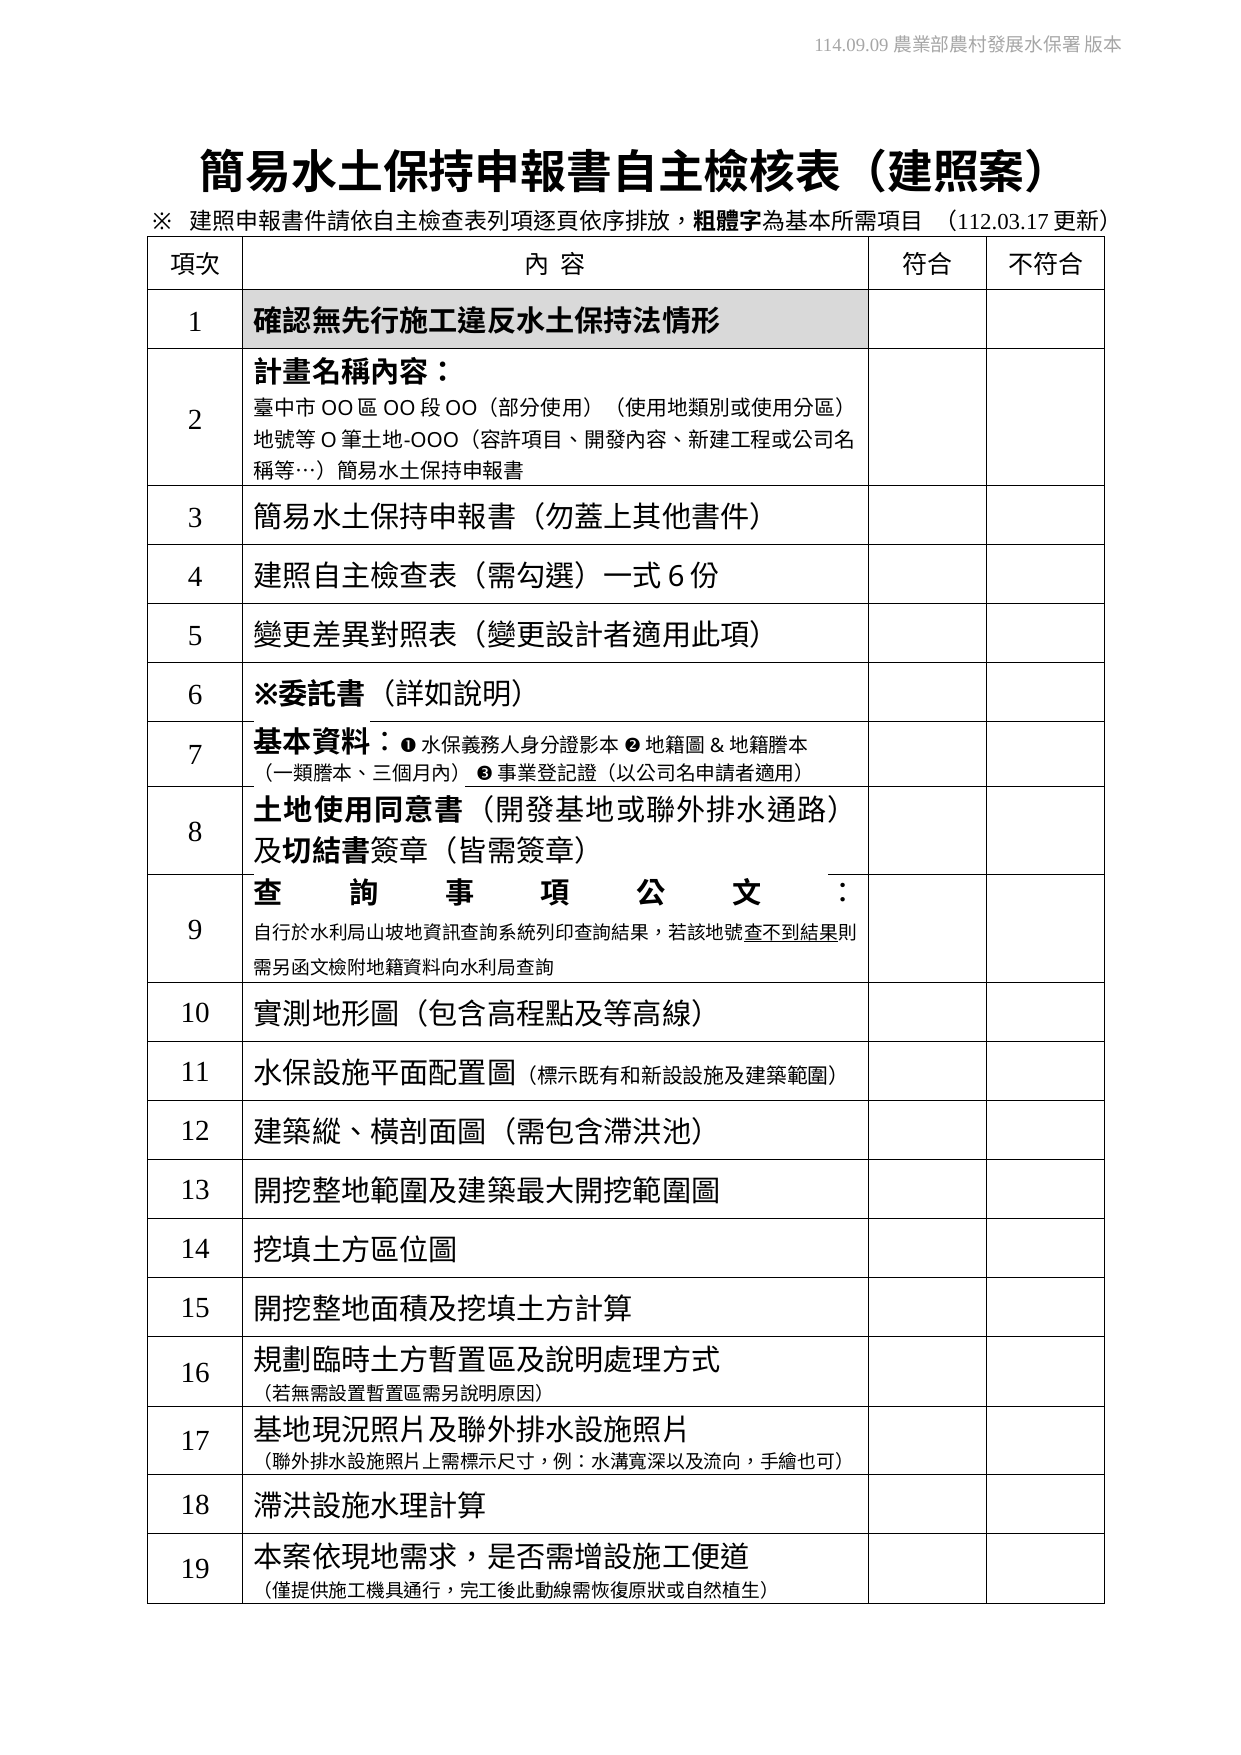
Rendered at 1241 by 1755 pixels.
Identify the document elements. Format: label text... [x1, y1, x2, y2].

table_cell 規劃臨時土方暫置區及說明處理方式 （若無需設置暫置區需另說明原因） [243, 1337, 868, 1406]
table_header 不符合 [987, 237, 1104, 289]
table_cell [987, 604, 1104, 662]
table_cell 18 [148, 1475, 242, 1533]
table_cell 水保設施平面配置圖（標示既有和新設設施及建築範圍） [243, 1042, 868, 1100]
table_cell 5 [148, 604, 242, 662]
table_cell 本案依現地需求，是否需增設施工便道 （僅提供施工機具通行，完工後此動線需恢復原狀或自然植生） [243, 1534, 868, 1603]
table_cell [869, 1475, 986, 1533]
table_cell [987, 486, 1104, 544]
table_cell [987, 787, 1104, 874]
table_cell [987, 1337, 1104, 1406]
table_cell [869, 1407, 986, 1474]
table_cell 19 [148, 1534, 242, 1603]
table_cell [869, 604, 986, 662]
table_cell [987, 349, 1104, 484]
table_cell ※委託書（詳如說明） [243, 663, 868, 721]
table_cell [869, 486, 986, 544]
table_cell 17 [148, 1407, 242, 1474]
table_cell [987, 875, 1104, 982]
table_cell 2 [148, 349, 242, 484]
text ※ 建照申報書件請依自主檢查表列項逐頁依序排放，粗體字為基本所需項目 （112.03.17更新） [148, 203, 1122, 236]
table_cell [869, 1534, 986, 1603]
table_cell [987, 1219, 1104, 1277]
table_cell 13 [148, 1160, 242, 1218]
table_cell 建築縱、橫剖面圖（需包含滯洪池） [243, 1101, 868, 1159]
table_cell 開挖整地範圍及建築最大開挖範圍圖 [243, 1160, 868, 1218]
table_cell [869, 875, 986, 982]
table_cell [987, 1101, 1104, 1159]
table_cell [987, 1475, 1104, 1533]
table_cell [987, 1042, 1104, 1100]
table_cell [987, 1407, 1104, 1474]
table_cell 8 [148, 787, 242, 874]
table_header 內 容 [243, 237, 868, 289]
table_cell 基本資料： 水保義務人身分證影本  地籍圖 & 地籍謄本 （一類謄本、三個月內）  事業登記證（以公司名申請者適用） [243, 722, 868, 786]
table_cell 實測地形圖（包含高程點及等高線） [243, 983, 868, 1041]
table_cell 14 [148, 1219, 242, 1277]
table_cell 變更差異對照表（變更設計者適用此項） [243, 604, 868, 662]
table_cell [869, 983, 986, 1041]
table_cell [987, 663, 1104, 721]
table_cell [869, 349, 986, 484]
table_cell [987, 1278, 1104, 1336]
table_cell 1 [148, 290, 242, 348]
table_cell [987, 1534, 1104, 1603]
table_cell 滯洪設施水理計算 [243, 1475, 868, 1533]
table_cell 基地現況照片及聯外排水設施照片 （聯外排水設施照片上需標示尺寸，例：水溝寬深以及流向，手繪也可） [243, 1407, 868, 1474]
table_cell [987, 983, 1104, 1041]
table_cell 建照自主檢查表（需勾選）一式6份 [243, 545, 868, 603]
table_cell 3 [148, 486, 242, 544]
table_cell [869, 1337, 986, 1406]
table_cell 10 [148, 983, 242, 1041]
table_cell [869, 1219, 986, 1277]
table_cell 11 [148, 1042, 242, 1100]
table_cell 9 [148, 875, 242, 982]
table_cell 7 [148, 722, 242, 786]
table_cell [869, 1042, 986, 1100]
table_cell 6 [148, 663, 242, 721]
table_cell 15 [148, 1278, 242, 1336]
table_cell 4 [148, 545, 242, 603]
table_cell [869, 290, 986, 348]
table_cell 計畫名稱內容： 臺中市OO區OO段OO（部分使用）（使用地類別或使用分區）地號等O筆土地-OOO（容許項目、開發內容、新建工程或公司名稱等…）簡易水土保持申報書 [243, 349, 868, 484]
table_cell [987, 290, 1104, 348]
table_cell 16 [148, 1337, 242, 1406]
table_cell 12 [148, 1101, 242, 1159]
table_cell [869, 1278, 986, 1336]
table_cell 簡易水土保持申報書（勿蓋上其他書件） [243, 486, 868, 544]
table_cell 確認無先行施工違反水土保持法情形 [243, 290, 868, 348]
table_cell 土地使用同意書（開發基地或聯外排水通路）及切結書簽章（皆需簽章） [243, 787, 868, 874]
table_cell 查詢事項公文： 自行於水利局山坡地資訊查詢系統列印查詢結果，若該地號查不到結果則需另函文檢附地籍資料向水利局查詢 [243, 875, 868, 982]
table_header 符合 [869, 237, 986, 289]
table_cell [987, 1160, 1104, 1218]
table_header 項次 [148, 237, 242, 289]
table_cell [869, 1160, 986, 1218]
table_cell [987, 545, 1104, 603]
table_cell 開挖整地面積及挖填土方計算 [243, 1278, 868, 1336]
text 簡易水土保持申報書自主檢核表（建照案） [148, 130, 1122, 203]
table_cell [869, 1101, 986, 1159]
table_cell [869, 787, 986, 874]
table_cell [987, 722, 1104, 786]
table_cell [869, 722, 986, 786]
table_cell [869, 545, 986, 603]
table_cell 挖填土方區位圖 [243, 1219, 868, 1277]
table_cell [869, 663, 986, 721]
